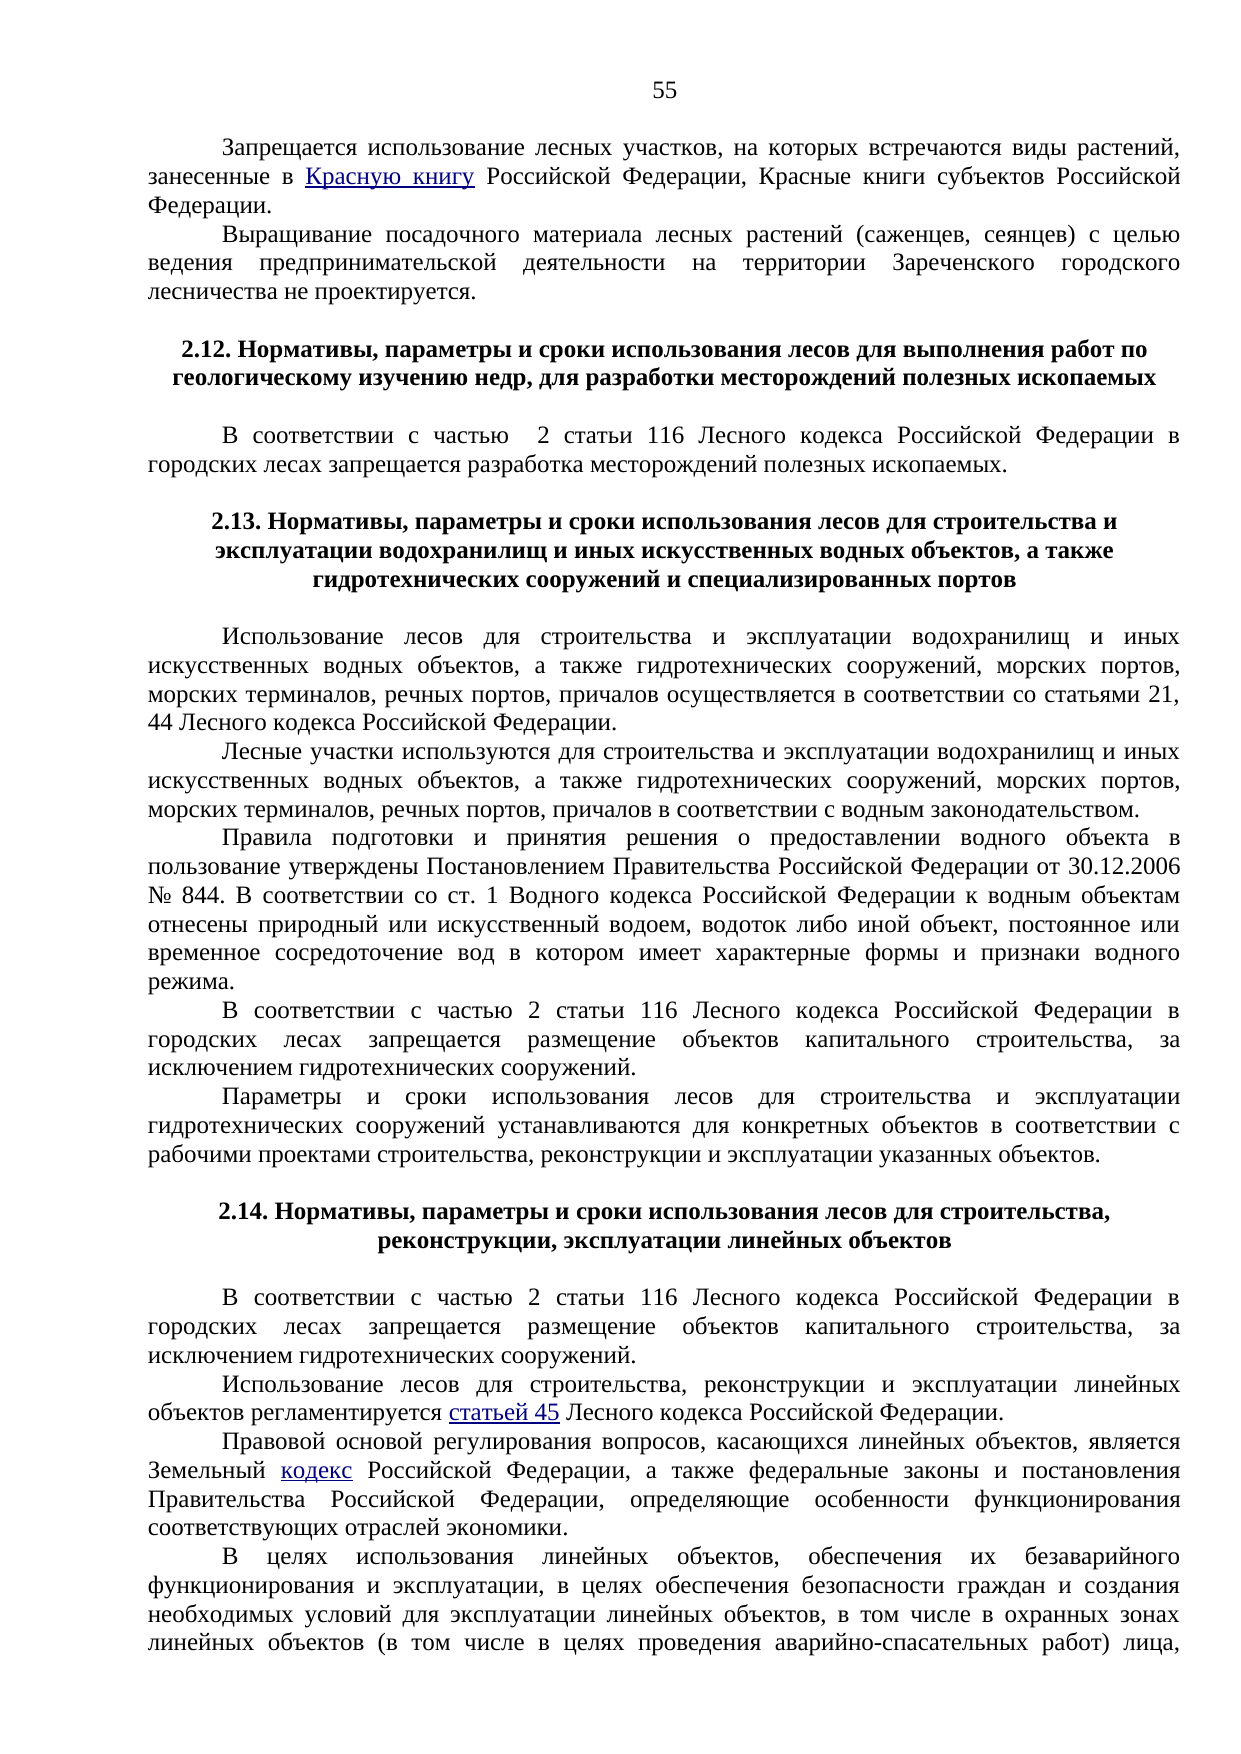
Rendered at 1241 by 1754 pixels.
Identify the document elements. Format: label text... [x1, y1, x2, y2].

text Лесные участки используются для строительства и эксплуатации водохранилищ и иных искусственных водных объектов, а также гидротехнических сооружений, морских портов, морских терминалов, речных портов, причалов в соответствии с водным законодательством. [148, 736, 1181, 822]
text Правовой основой регулирования вопросов, касающихся линейных объектов, является Земельный кодекс Российской Федерации, а также федеральные законы и постановления Правительства Российской Федерации, определяющие особенности функционирования соответствующих отраслей экономики. [148, 1426, 1181, 1541]
text В целях использования линейных объектов, обеспечения их безаварийного функционирования и эксплуатации, в целях обеспечения безопасности граждан и создания необходимых условий для эксплуатации линейных объектов, в том числе в охранных зонах линейных объектов (в том числе в целях проведения аварийно-спасательных работ) лица, [148, 1541, 1181, 1656]
text В соответствии с частью 2 статьи 116 Лесного кодекса Российской Федерации в городских лесах запрещается размещение объектов капитального строительства, за исключением гидротехнических сооружений. [148, 1282, 1181, 1369]
text В соответствии с частью 2 статьи 116 Лесного кодекса Российской Федерации в городских лесах запрещается разработка месторождений полезных ископаемых. [148, 420, 1181, 477]
text Запрещается использование лесных участков, на которых встречаются виды растений, занесенные в Красную книгу Российской Федерации, Красные книги субъектов Российской Федерации. [148, 132, 1181, 219]
text 2.13. Нормативы, параметры и сроки использования лесов для строительства и эксплуатации водохранилищ и иных искусственных водных объектов, а также гидротехнических сооружений и специализированных портов [148, 506, 1181, 592]
text 2.12. Нормативы, параметры и сроки использования лесов для выполнения работ по геологическому изучению недр, для разработки месторождений полезных ископаемых [148, 334, 1181, 391]
text Использование лесов для строительства и эксплуатации водохранилищ и иных искусственных водных объектов, а также гидротехнических сооружений, морских портов, морских терминалов, речных портов, причалов осуществляется в соответствии со статьями 21, 44 Лесного кодекса Российской Федерации. [148, 621, 1181, 736]
text Правила подготовки и принятия решения о предоставлении водного объекта в пользование утверждены Постановлением Правительства Российской Федерации от 30.12.2006 № 844. В соответствии со ст. 1 Водного кодекса Российской Федерации к водным объектам отнесены природный или искусственный водоем, водоток либо иной объект, постоянное или временное сосредоточение вод в котором имеет характерные формы и признаки водного режима. [148, 822, 1181, 995]
text В соответствии с частью 2 статьи 116 Лесного кодекса Российской Федерации в городских лесах запрещается размещение объектов капитального строительства, за исключением гидротехнических сооружений. [148, 995, 1181, 1081]
text 2.14. Нормативы, параметры и сроки использования лесов для строительства, реконструкции, эксплуатации линейных объектов [148, 1196, 1181, 1254]
text Использование лесов для строительства, реконструкции и эксплуатации линейных объектов регламентируется статьей 45 Лесного кодекса Российской Федерации. [148, 1369, 1181, 1426]
text Выращивание посадочного материала лесных растений (саженцев, сеянцев) с целью ведения предпринимательской деятельности на территории Зареченского городского лесничества не проектируется. [148, 219, 1181, 305]
text Параметры и сроки использования лесов для строительства и эксплуатации гидротехнических сооружений устанавливаются для конкретных объектов в соответствии с рабочими проектами строительства, реконструкции и эксплуатации указанных объектов. [148, 1081, 1181, 1167]
